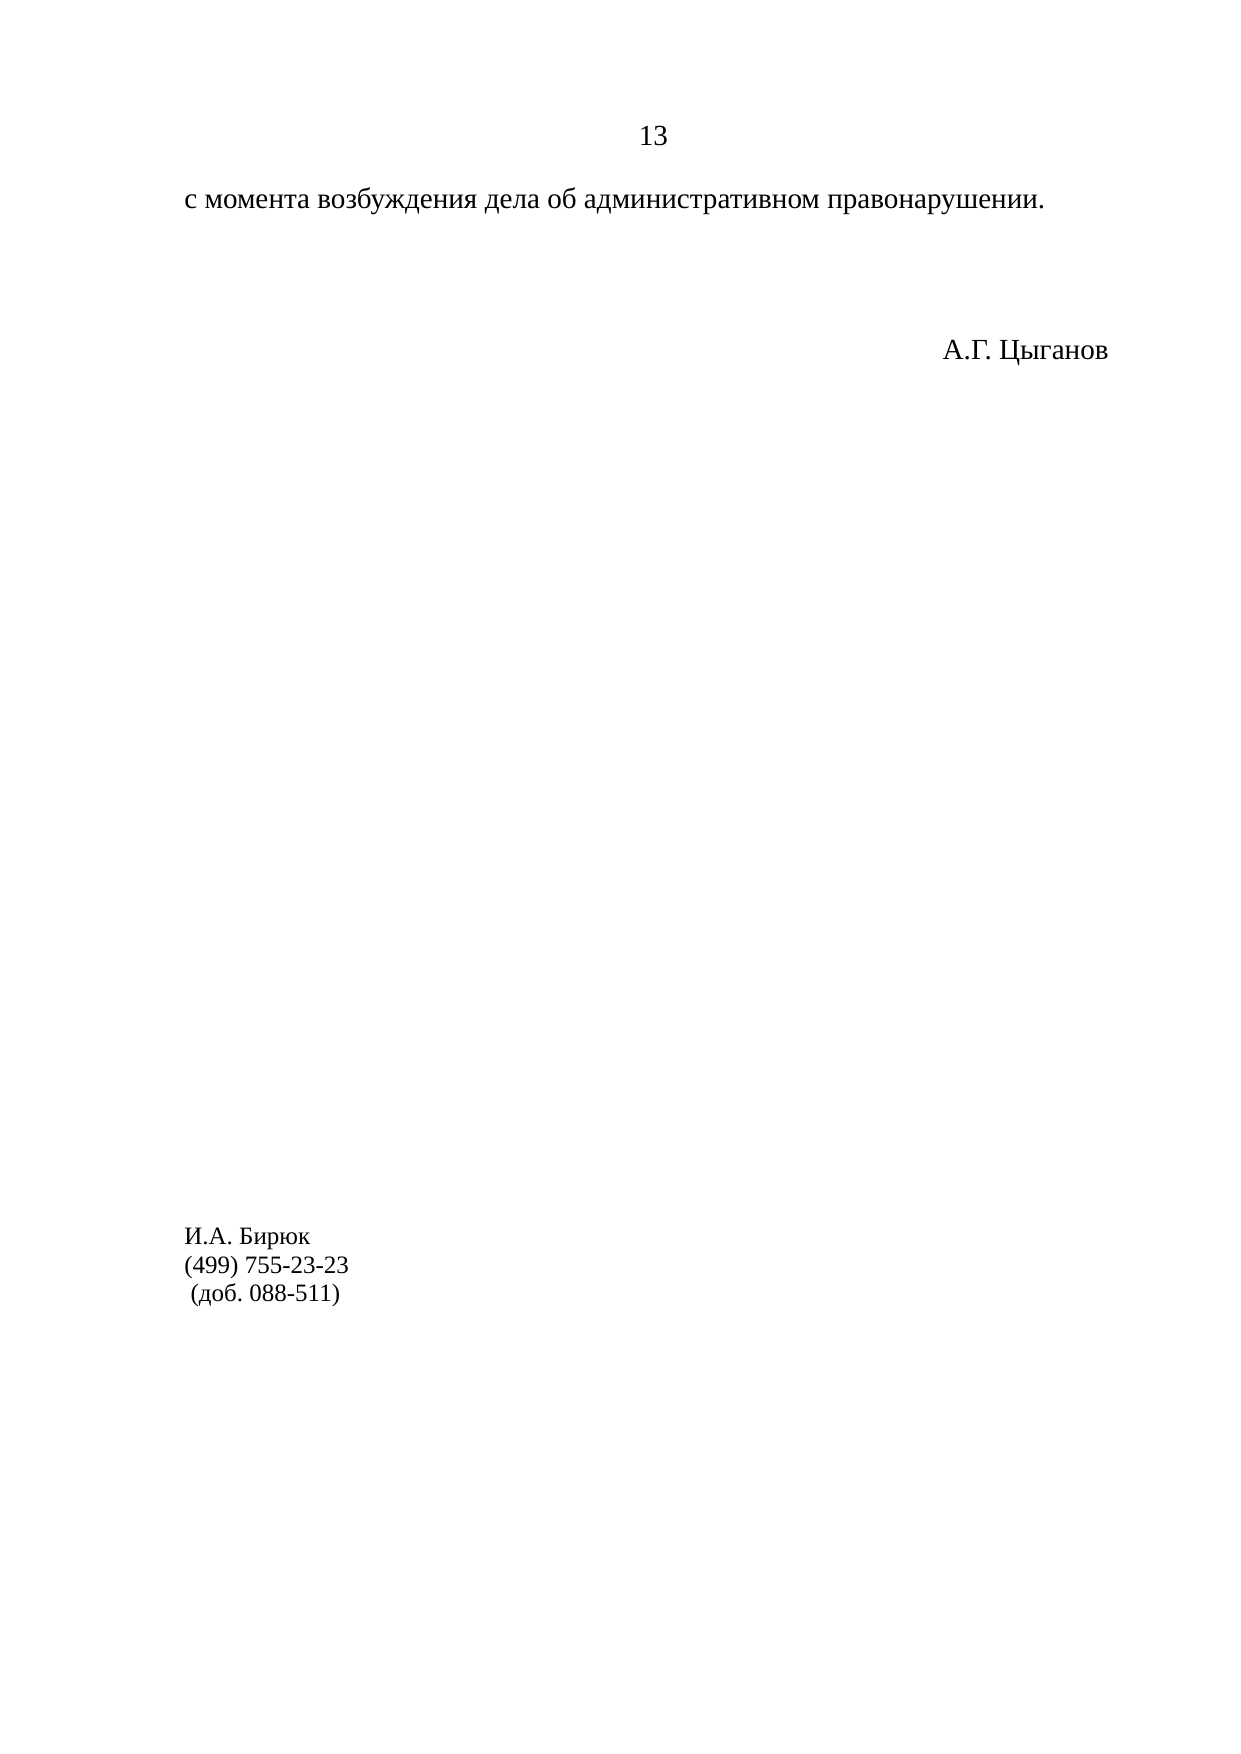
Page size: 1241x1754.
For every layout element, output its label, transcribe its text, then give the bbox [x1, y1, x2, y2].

text (доб. 088-511) [184, 1278, 1122, 1307]
text с момента возбуждения дела об административном правонарушении. [184, 181, 1122, 215]
text (499) 755-23-23 [184, 1250, 1122, 1278]
text И.А. Бирюк [184, 1221, 1122, 1250]
text А.Г. Цыганов [184, 332, 1122, 366]
